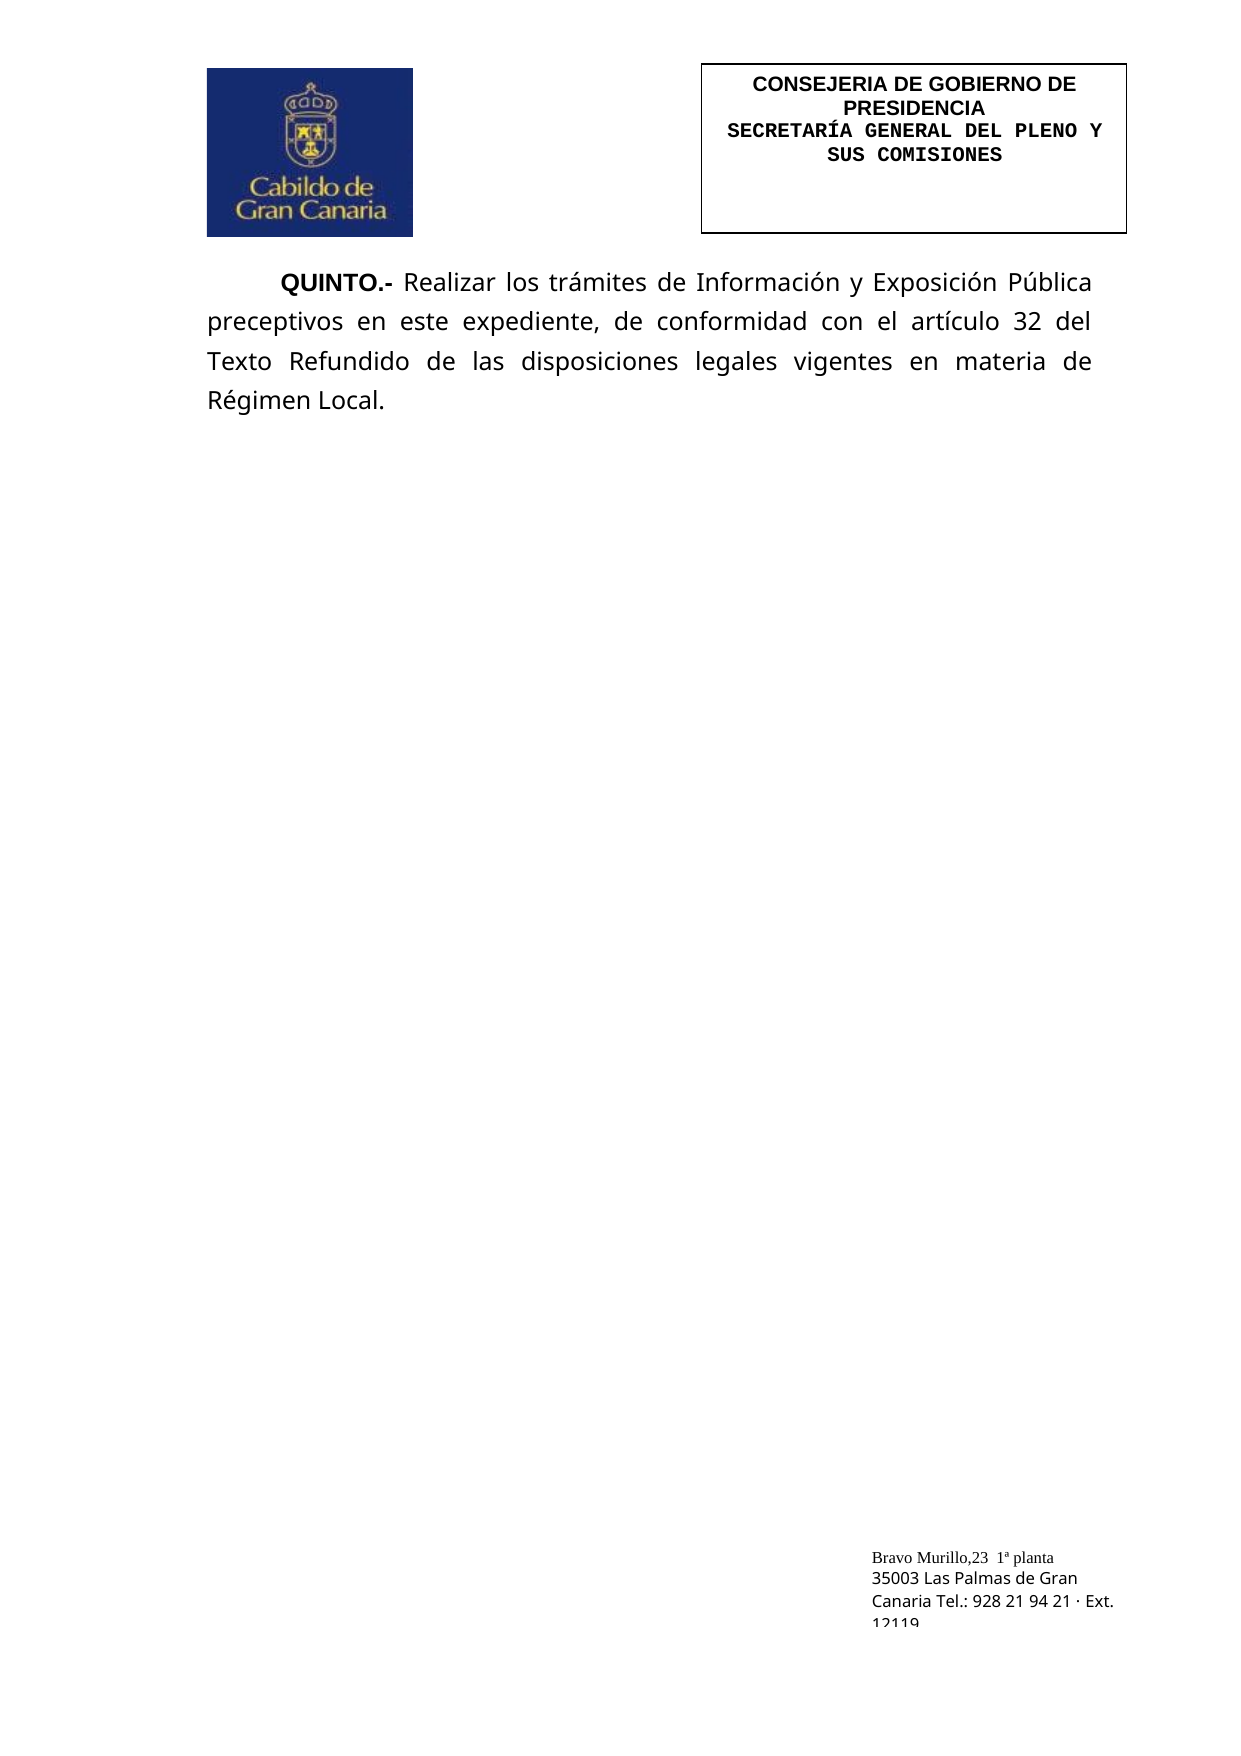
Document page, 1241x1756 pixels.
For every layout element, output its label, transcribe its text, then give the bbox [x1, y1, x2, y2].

text QUINTO.- Realizar los trámites de Información y Exposición Pública preceptivos en este expediente, de conformidad con el artículo 32 del Texto Refundido de las disposiciones legales vigentes en materia de Régimen Local. [207, 265, 1093, 416]
